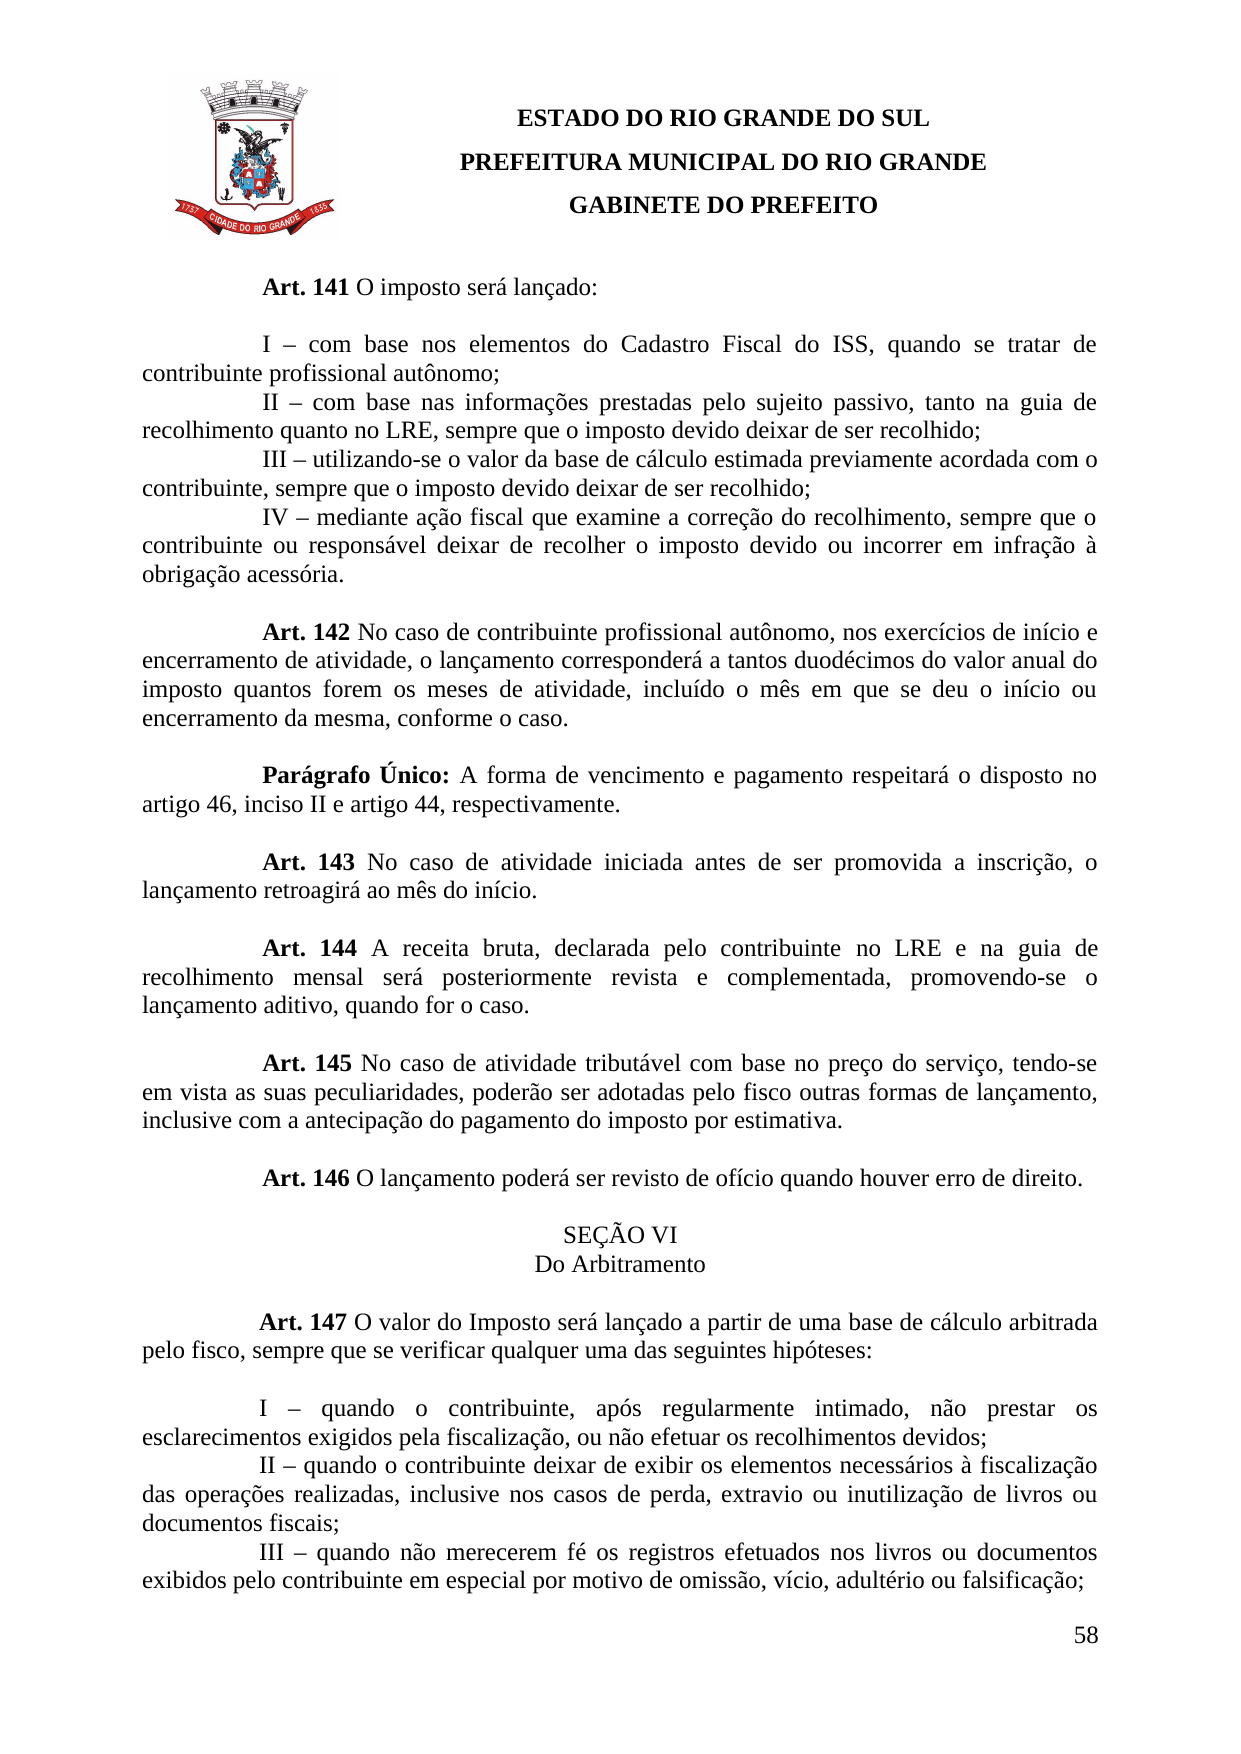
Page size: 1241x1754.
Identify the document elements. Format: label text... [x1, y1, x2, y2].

text Art. 143 No caso de atividade iniciada antes de ser promovida a inscrição, o lançamento retroagirá ao mês do início. [142, 847, 1098, 904]
picture [169, 73, 340, 242]
text Art. 144 A receita bruta, declarada pelo contribuinte no LRE e na guia de recolhimento mensal será posteriormente revista e complementada, promovendo-se o lançamento aditivo, quando for o caso. [142, 933, 1098, 1019]
text I – com base nos elementos do Cadastro Fiscal do ISS, quando se tratar de contribuinte profissional autônomo; [142, 329, 1098, 387]
text Art. 141 O imposto será lançado: [142, 272, 1098, 300]
text III – utilizando-se o valor da base de cálculo estimada previamente acordada com o contribuinte, sempre que o imposto devido deixar de ser recolhido; [142, 444, 1098, 502]
text Art. 142 No caso de contribuinte profissional autônomo, nos exercícios de início e encerramento de atividade, o lançamento corresponderá a tantos duodécimos do valor anual do imposto quantos forem os meses de atividade, incluído o mês em que se deu o início ou encerramento da mesma, conforme o caso. [142, 617, 1098, 732]
text I – quando o contribuinte, após regularmente intimado, não prestar os esclarecimentos exigidos pela fiscalização, ou não efetuar os recolhimentos devidos; [142, 1393, 1098, 1450]
text Parágrafo Único: A forma de vencimento e pagamento respeitará o disposto no artigo 46, inciso II e artigo 44, respectivamente. [142, 760, 1098, 818]
text IV – mediante ação fiscal que examine a correção do recolhimento, sempre que o contribuinte ou responsável deixar de recolher o imposto devido ou incorrer em infração à obrigação acessória. [142, 502, 1098, 588]
text III – quando não merecerem fé os registros efetuados nos livros ou documentos exibidos pelo contribuinte em especial por motivo de omissão, vício, adultério ou falsificação; [142, 1537, 1098, 1594]
text Art. 147 O valor do Imposto será lançado a partir de uma base de cálculo arbitrada pelo fisco, sempre que se verificar qualquer uma das seguintes hipóteses: [142, 1307, 1098, 1364]
text Art. 146 O lançamento poderá ser revisto de ofício quando houver erro de direito. [142, 1163, 1098, 1192]
text II – quando o contribuinte deixar de exibir os elementos necessários à fiscalização das operações realizadas, inclusive nos casos de perda, extravio ou inutilização de livros ou documentos fiscais; [142, 1450, 1098, 1537]
text Art. 145 No caso de atividade tributável com base no preço do serviço, tendo-se em vista as suas peculiaridades, poderão ser adotadas pelo fisco outras formas de lançamento, inclusive com a antecipação do pagamento do imposto por estimativa. [142, 1048, 1098, 1134]
subtitle Do Arbitramento [142, 1249, 1098, 1278]
text II – com base nas informações prestadas pelo sujeito passivo, tanto na guia de recolhimento quanto no LRE, sempre que o imposto devido deixar de ser recolhido; [142, 387, 1098, 444]
subtitle SEÇÃO VI [142, 1220, 1098, 1249]
